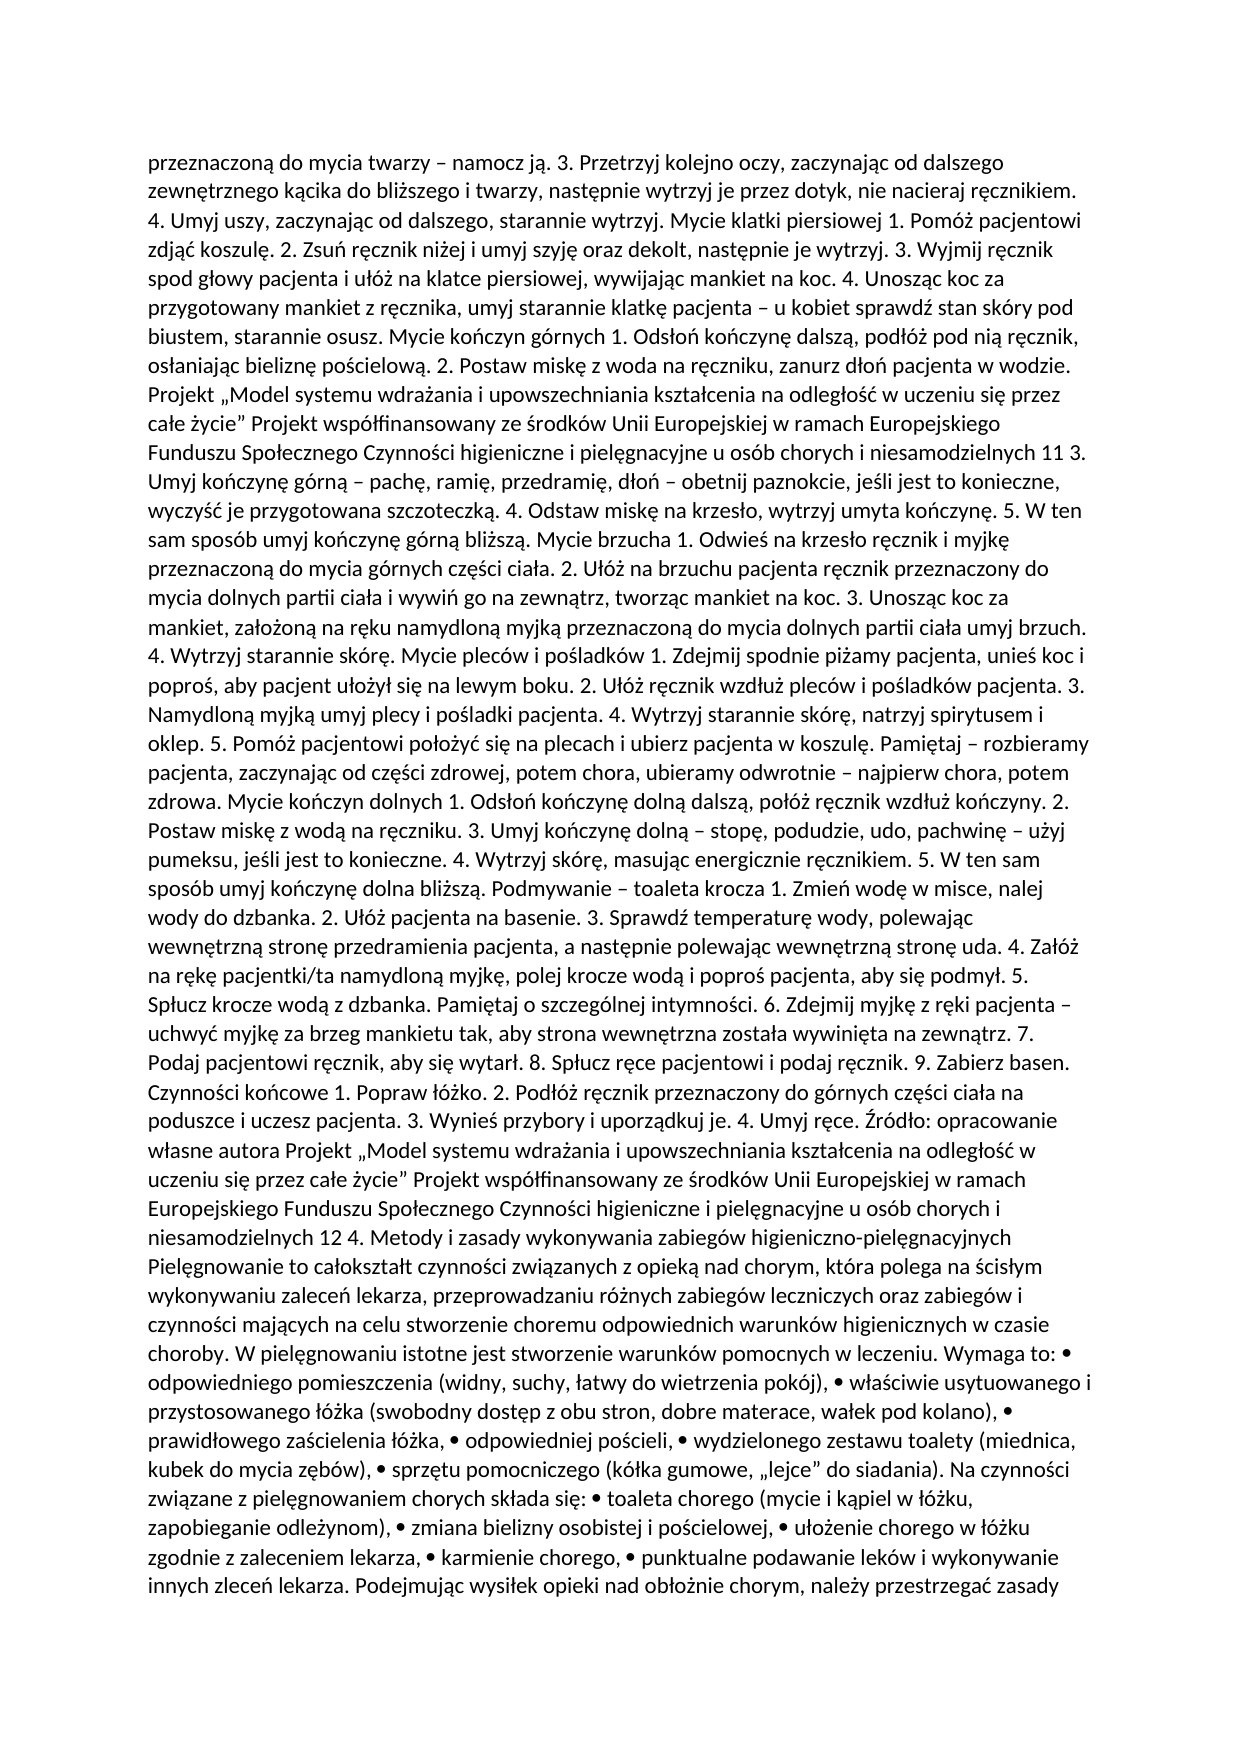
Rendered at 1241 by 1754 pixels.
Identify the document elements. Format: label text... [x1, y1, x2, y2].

text przeznaczoną do mycia twarzy – namocz ją. 3. Przetrzyj kolejno oczy, zaczynając od dalszego zewnętrznego kącika do bliższego i twarzy, następnie wytrzyj je przez dotyk, nie nacieraj ręcznikiem. 4. Umyj uszy, zaczynając od dalszego, starannie wytrzyj. Mycie klatki piersiowej 1. Pomóż pacjentowi zdjąć koszulę. 2. Zsuń ręcznik niżej i umyj szyję oraz dekolt, następnie je wytrzyj. 3. Wyjmij ręcznik spod głowy pacjenta i ułóż na klatce piersiowej, wywijając mankiet na koc. 4. Unosząc koc za przygotowany mankiet z ręcznika, umyj starannie klatkę pacjenta – u kobiet sprawdź stan skóry pod biustem, starannie osusz. Mycie kończyn górnych 1. Odsłoń kończynę dalszą, podłóż pod nią ręcznik, osłaniając bieliznę pościelową. 2. Postaw miskę z woda na ręczniku, zanurz dłoń pacjenta w wodzie. Projekt „Model systemu wdrażania i upowszechniania kształcenia na odległość w uczeniu się przez całe życie” Projekt współfinansowany ze środków Unii Europejskiej w ramach Europejskiego Funduszu Społecznego Czynności higieniczne i pielęgnacyjne u osób chorych i niesamodzielnych 11 3. Umyj kończynę górną – pachę, ramię, przedramię, dłoń – obetnij paznokcie, jeśli jest to konieczne, wyczyść je przygotowana szczoteczką. 4. Odstaw miskę na krzesło, wytrzyj umyta kończynę. 5. W ten sam sposób umyj kończynę górną bliższą. Mycie brzucha 1. Odwieś na krzesło ręcznik i myjkę przeznaczoną do mycia górnych części ciała. 2. Ułóż na brzuchu pacjenta ręcznik przeznaczony do mycia dolnych partii ciała i wywiń go na zewnątrz, tworząc mankiet na koc. 3. Unosząc koc za mankiet, założoną na ręku namydloną myjką przeznaczoną do mycia dolnych partii ciała umyj brzuch. 4. Wytrzyj starannie skórę. Mycie pleców i pośladków 1. Zdejmij spodnie piżamy pacjenta, unieś koc i poproś, aby pacjent ułożył się na lewym boku. 2. Ułóż ręcznik wzdłuż pleców i pośladków pacjenta. 3. Namydloną myjką umyj plecy i pośladki pacjenta. 4. Wytrzyj starannie skórę, natrzyj spirytusem i oklep. 5. Pomóż pacjentowi położyć się na plecach i ubierz pacjenta w koszulę. Pamiętaj – rozbieramy pacjenta, zaczynając od części zdrowej, potem chora, ubieramy odwrotnie – najpierw chora, potem zdrowa. Mycie kończyn dolnych 1. Odsłoń kończynę dolną dalszą, połóż ręcznik wzdłuż kończyny. 2. Postaw miskę z wodą na ręczniku. 3. Umyj kończynę dolną – stopę, podudzie, udo, pachwinę – użyj pumeksu, jeśli jest to konieczne. 4. Wytrzyj skórę, masując energicznie ręcznikiem. 5. W ten sam sposób umyj kończynę dolna bliższą. Podmywanie – toaleta krocza 1. Zmień wodę w misce, nalej wody do dzbanka. 2. Ułóż pacjenta na basenie. 3. Sprawdź temperaturę wody, polewając wewnętrzną stronę przedramienia pacjenta, a następnie polewając wewnętrzną stronę uda. 4. Załóż na rękę pacjentki/ta namydloną myjkę, polej krocze wodą i poproś pacjenta, aby się podmył. 5. Spłucz krocze wodą z dzbanka. Pamiętaj o szczególnej intymności. 6. Zdejmij myjkę z ręki pacjenta – uchwyć myjkę za brzeg mankietu tak, aby strona wewnętrzna została wywinięta na zewnątrz. 7. Podaj pacjentowi ręcznik, aby się wytarł. 8. Spłucz ręce pacjentowi i podaj ręcznik. 9. Zabierz basen. Czynności końcowe 1. Popraw łóżko. 2. Podłóż ręcznik przeznaczony do górnych części ciała na poduszce i uczesz pacjenta. 3. Wynieś przybory i uporządkuj je. 4. Umyj ręce. Źródło: opracowanie własne autora Projekt „Model systemu wdrażania i upowszechniania kształcenia na odległość w uczeniu się przez całe życie” Projekt współfinansowany ze środków Unii Europejskiej w ramach Europejskiego Funduszu Społecznego Czynności higieniczne i pielęgnacyjne u osób chorych i niesamodzielnych 12 4. Metody i zasady wykonywania zabiegów higieniczno-pielęgnacyjnych Pielęgnowanie to całokształt czynności związanych z opieką nad chorym, która polega na ścisłym wykonywaniu zaleceń lekarza, przeprowadzaniu różnych zabiegów leczniczych oraz zabiegów i czynności mających na celu stworzenie choremu odpowiednich warunków higienicznych w czasie choroby. W pielęgnowaniu istotne jest stworzenie warunków pomocnych w leczeniu. Wymaga to:  odpowiedniego pomieszczenia (widny, suchy, łatwy do wietrzenia pokój),  właściwie usytuowanego i przystosowanego łóżka (swobodny dostęp z obu stron, dobre materace, wałek pod kolano),  prawidłowego zaścielenia łóżka,  odpowiedniej pościeli,  wydzielonego zestawu toalety (miednica, kubek do mycia zębów),  sprzętu pomocniczego (kółka gumowe, „lejce” do siadania). Na czynności związane z pielęgnowaniem chorych składa się:  toaleta chorego (mycie i kąpiel w łóżku, zapobieganie odleżynom),  zmiana bielizny osobistej i pościelowej,  ułożenie chorego w łóżku zgodnie z zaleceniem lekarza,  karmienie chorego,  punktualne podawanie leków i wykonywanie innych zleceń lekarza. Podejmując wysiłek opieki nad obłożnie chorym, należy przestrzegać zasady [148, 148, 1093, 1600]
